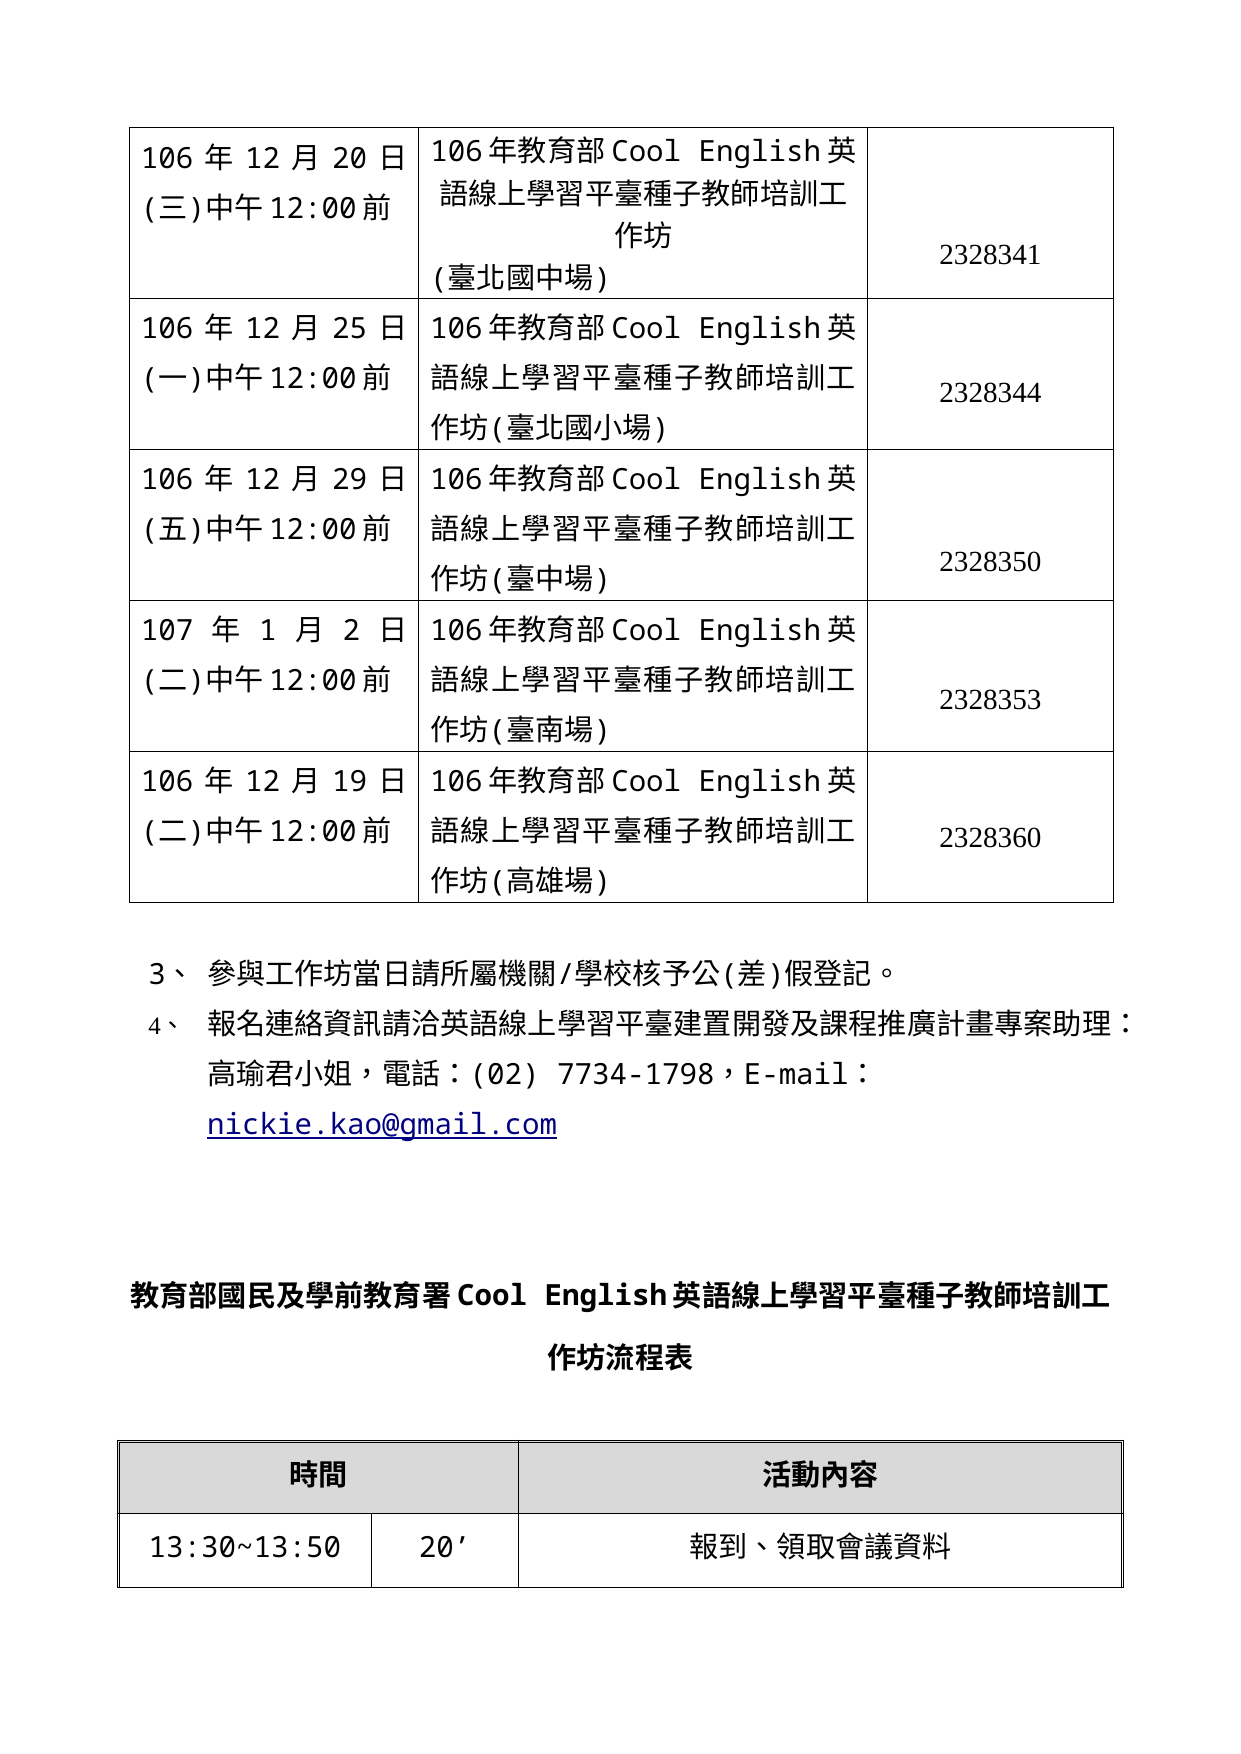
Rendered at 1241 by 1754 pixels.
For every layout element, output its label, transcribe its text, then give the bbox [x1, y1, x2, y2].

table_cell 106年教育部Cool English英語線上學習平臺種子教師培訓工作坊(臺中場) [419, 450, 867, 599]
table_cell 106年12月25日(一)中午12:00前 [130, 299, 418, 448]
table_cell 2328353 [868, 601, 1113, 751]
table_cell 106年教育部Cool English英語線上學習平臺種子教師培訓工作坊(臺北國小場) [419, 299, 867, 448]
table_cell 106年12月20日(三)中午12:00前 [130, 128, 418, 297]
table_cell 106年12月19日(二)中午12:00前 [130, 752, 418, 902]
table_cell 107年1月2日(二)中午12:00前 [130, 601, 418, 751]
table_cell 2328360 [868, 752, 1113, 902]
table_cell 2328344 [868, 299, 1113, 448]
table_cell 2328341 [868, 128, 1113, 297]
list 報名連絡資訊請洽英語線上學習平臺建置開發及課程推廣計畫專案助理：高瑜君小姐，電話：(02) 7734-1798，E-mail：nickie.kao@gmail.com [148, 994, 1122, 1144]
table_cell 106年教育部Cool English英語線上學習平臺種子教師培訓工作坊 (臺北國中場) [419, 128, 867, 297]
table_header 時間 [120, 1443, 518, 1513]
text 教育部國民及學前教育署Cool English英語線上學習平臺種子教師培訓工作坊流程表 [118, 1252, 1122, 1377]
table_cell 20’ [372, 1514, 518, 1587]
table_header 活動內容 [519, 1443, 1121, 1513]
table_cell 報到、領取會議資料 [519, 1514, 1121, 1587]
table_cell 106年12月29日(五)中午12:00前 [130, 450, 418, 599]
table_cell 13:30~13:50 [120, 1514, 371, 1587]
list 參與工作坊當日請所屬機關/學校核予公(差)假登記。 [148, 944, 1122, 994]
table_cell 2328350 [868, 450, 1113, 599]
table_cell 106年教育部Cool English英語線上學習平臺種子教師培訓工作坊(臺南場) [419, 601, 867, 751]
table_cell 106年教育部Cool English英語線上學習平臺種子教師培訓工作坊(高雄場) [419, 752, 867, 902]
